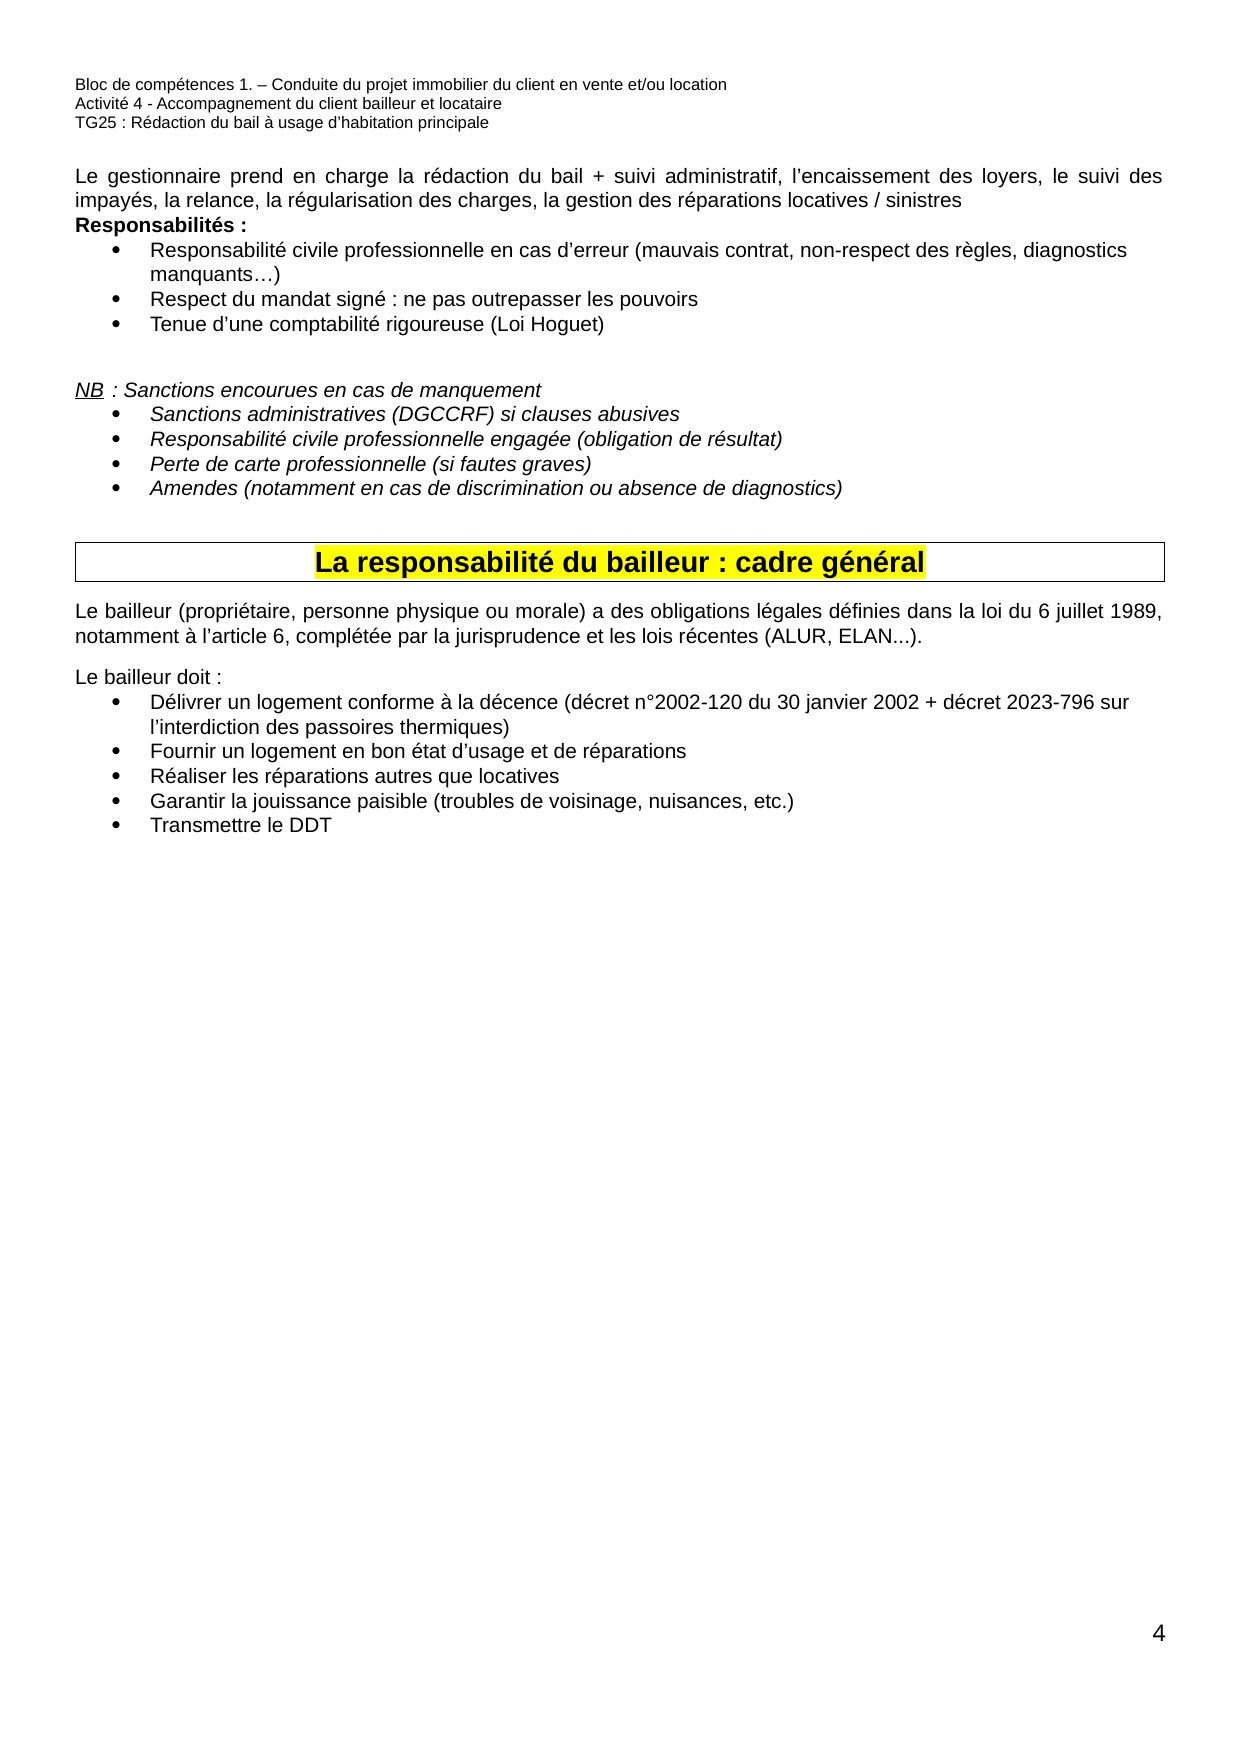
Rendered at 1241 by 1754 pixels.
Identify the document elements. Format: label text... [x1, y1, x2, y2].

list Garantir la jouissance paisible (troubles de voisinage, nuisances, etc.) [112, 788, 1165, 812]
text La responsabilité du bailleur : cadre général [76, 543, 1164, 581]
list Perte de carte professionnelle (si fautes graves) [112, 451, 1165, 475]
text Le bailleur (propriétaire, personne physique ou morale) a des obligations légales définies dans la loi du 6 juillet 1989, notamment à l’article 6, complétée par la jurisprudence et les lois récentes (ALUR, ELAN...). [75, 599, 1165, 648]
list Sanctions administratives (DGCCRF) si clauses abusives [112, 402, 1165, 426]
text Le gestionnaire prend en charge la rédaction du bail + suivi administratif, l’encaissement des loyers, le suivi des impayés, la relance, la régularisation des charges, la gestion des réparations locatives / sinistres [75, 164, 1165, 212]
text NB : Sanctions encourues en cas de manquement [75, 377, 1165, 401]
list Fournir un logement en bon état d’usage et de réparations [112, 739, 1165, 763]
list Délivrer un logement conforme à la décence (décret n°2002-120 du 30 janvier 2002 + décret 2023-796 sur l’interdiction des passoires thermiques) [112, 690, 1165, 738]
list Responsabilité civile professionnelle engagée (obligation de résultat) [112, 427, 1165, 451]
list Responsabilité civile professionnelle en cas d’erreur (mauvais contrat, non-respect des règles, diagnostics manquants…) [112, 237, 1165, 286]
list Réaliser les réparations autres que locatives [112, 764, 1165, 788]
list Amendes (notamment en cas de discrimination ou absence de diagnostics) [112, 476, 1165, 500]
list Tenue d’une comptabilité rigoureuse (Loi Hoguet) [112, 311, 1165, 336]
text Responsabilités : [75, 213, 1165, 237]
list Respect du mandat signé : ne pas outrepasser les pouvoirs [112, 287, 1165, 311]
text Le bailleur doit : [75, 665, 1165, 689]
list Transmettre le DDT [112, 813, 1165, 837]
